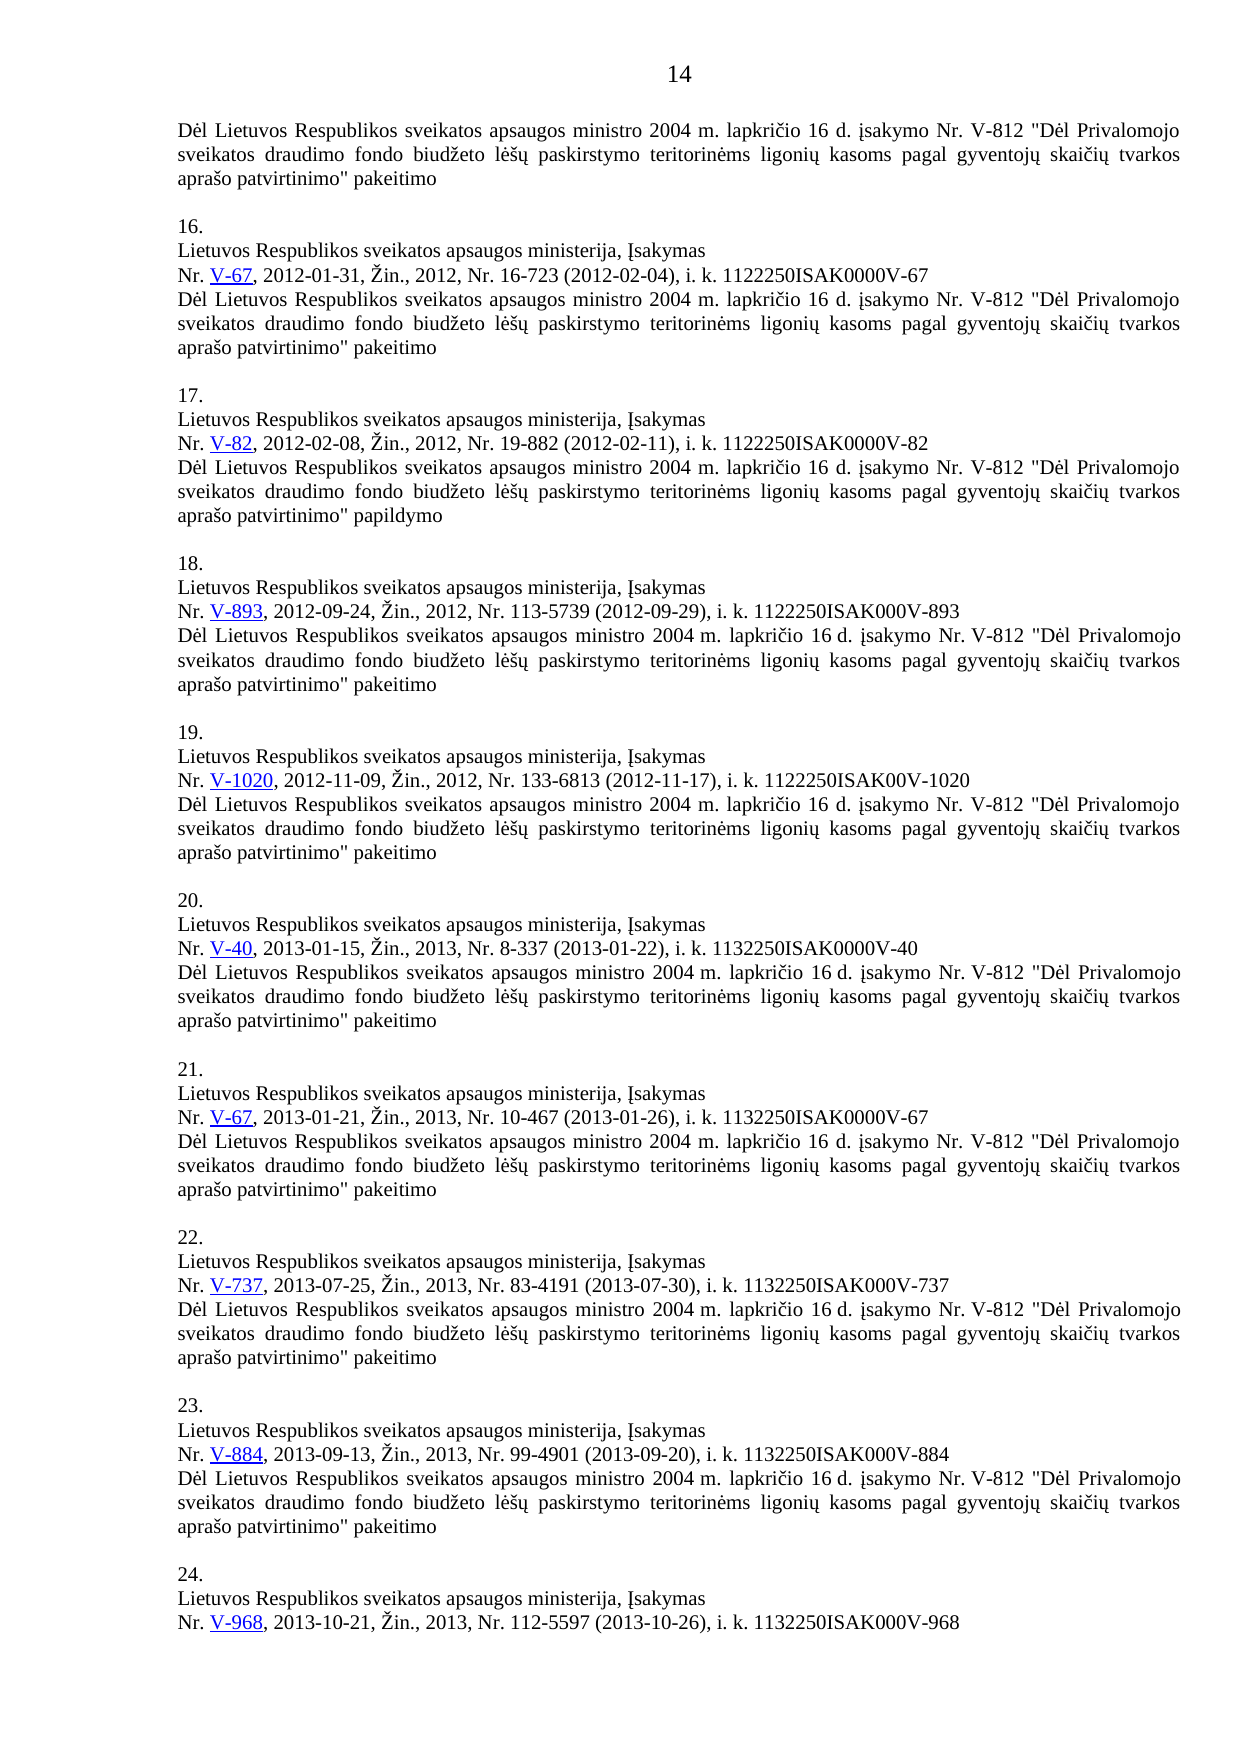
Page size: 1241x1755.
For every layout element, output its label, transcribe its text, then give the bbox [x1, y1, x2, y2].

text 22. [177, 1225, 1181, 1249]
text Lietuvos Respublikos sveikatos apsaugos ministerija, Įsakymas [177, 744, 1181, 768]
text Lietuvos Respublikos sveikatos apsaugos ministerija, Įsakymas [177, 575, 1181, 599]
text 23. [177, 1393, 1181, 1417]
text Dėl Lietuvos Respublikos sveikatos apsaugos ministro 2004 m. lapkričio 16 d. įsakymo Nr. V-812 "Dėl Privalomojo sveikatos draudimo fondo biudžeto lėšų paskirstymo teritorinėms ligonių kasoms pagal gyventojų skaičių tvarkos aprašo patvirtinimo" pakeitimo [177, 960, 1181, 1032]
text Dėl Lietuvos Respublikos sveikatos apsaugos ministro 2004 m. lapkričio 16 d. įsakymo Nr. V-812 "Dėl Privalomojo sveikatos draudimo fondo biudžeto lėšų paskirstymo teritorinėms ligonių kasoms pagal gyventojų skaičių tvarkos aprašo patvirtinimo" pakeitimo [177, 1466, 1181, 1538]
text 24. [177, 1562, 1181, 1586]
text Dėl Lietuvos Respublikos sveikatos apsaugos ministro 2004 m. lapkričio 16 d. įsakymo Nr. V-812 "Dėl Privalomojo sveikatos draudimo fondo biudžeto lėšų paskirstymo teritorinėms ligonių kasoms pagal gyventojų skaičių tvarkos aprašo patvirtinimo" papildymo [177, 455, 1181, 527]
text Dėl Lietuvos Respublikos sveikatos apsaugos ministro 2004 m. lapkričio 16 d. įsakymo Nr. V-812 "Dėl Privalomojo sveikatos draudimo fondo biudžeto lėšų paskirstymo teritorinėms ligonių kasoms pagal gyventojų skaičių tvarkos aprašo patvirtinimo" pakeitimo [177, 287, 1181, 359]
text Nr. V-40, 2013-01-15, Žin., 2013, Nr. 8-337 (2013-01-22), i. k. 1132250ISAK0000V-40 [177, 936, 1181, 960]
text Nr. V-1020, 2012-11-09, Žin., 2012, Nr. 133-6813 (2012-11-17), i. k. 1122250ISAK00V-1020 [177, 768, 1181, 792]
text Lietuvos Respublikos sveikatos apsaugos ministerija, Įsakymas [177, 1249, 1181, 1273]
text Nr. V-737, 2013-07-25, Žin., 2013, Nr. 83-4191 (2013-07-30), i. k. 1132250ISAK000V-737 [177, 1273, 1181, 1297]
text 20. [177, 888, 1181, 912]
text Nr. V-82, 2012-02-08, Žin., 2012, Nr. 19-882 (2012-02-11), i. k. 1122250ISAK0000V-82 [177, 431, 1181, 455]
text 16. [177, 214, 1181, 238]
text 18. [177, 551, 1181, 575]
text Nr. V-968, 2013-10-21, Žin., 2013, Nr. 112-5597 (2013-10-26), i. k. 1132250ISAK000V-968 [177, 1610, 1181, 1634]
text Dėl Lietuvos Respublikos sveikatos apsaugos ministro 2004 m. lapkričio 16 d. įsakymo Nr. V-812 "Dėl Privalomojo sveikatos draudimo fondo biudžeto lėšų paskirstymo teritorinėms ligonių kasoms pagal gyventojų skaičių tvarkos aprašo patvirtinimo" pakeitimo [177, 118, 1181, 190]
text Lietuvos Respublikos sveikatos apsaugos ministerija, Įsakymas [177, 1081, 1181, 1105]
text Nr. V-67, 2012-01-31, Žin., 2012, Nr. 16-723 (2012-02-04), i. k. 1122250ISAK0000V-67 [177, 262, 1181, 287]
text Dėl Lietuvos Respublikos sveikatos apsaugos ministro 2004 m. lapkričio 16 d. įsakymo Nr. V-812 "Dėl Privalomojo sveikatos draudimo fondo biudžeto lėšų paskirstymo teritorinėms ligonių kasoms pagal gyventojų skaičių tvarkos aprašo patvirtinimo" pakeitimo [177, 792, 1181, 864]
text 19. [177, 720, 1181, 744]
text 21. [177, 1057, 1181, 1081]
text Nr. V-893, 2012-09-24, Žin., 2012, Nr. 113-5739 (2012-09-29), i. k. 1122250ISAK000V-893 [177, 599, 1181, 623]
text 17. [177, 383, 1181, 407]
text Lietuvos Respublikos sveikatos apsaugos ministerija, Įsakymas [177, 912, 1181, 936]
text Nr. V-884, 2013-09-13, Žin., 2013, Nr. 99-4901 (2013-09-20), i. k. 1132250ISAK000V-884 [177, 1442, 1181, 1466]
text Dėl Lietuvos Respublikos sveikatos apsaugos ministro 2004 m. lapkričio 16 d. įsakymo Nr. V-812 "Dėl Privalomojo sveikatos draudimo fondo biudžeto lėšų paskirstymo teritorinėms ligonių kasoms pagal gyventojų skaičių tvarkos aprašo patvirtinimo" pakeitimo [177, 1297, 1181, 1369]
text Dėl Lietuvos Respublikos sveikatos apsaugos ministro 2004 m. lapkričio 16 d. įsakymo Nr. V-812 "Dėl Privalomojo sveikatos draudimo fondo biudžeto lėšų paskirstymo teritorinėms ligonių kasoms pagal gyventojų skaičių tvarkos aprašo patvirtinimo" pakeitimo [177, 1129, 1181, 1201]
text Nr. V-67, 2013-01-21, Žin., 2013, Nr. 10-467 (2013-01-26), i. k. 1132250ISAK0000V-67 [177, 1105, 1181, 1129]
text Lietuvos Respublikos sveikatos apsaugos ministerija, Įsakymas [177, 1417, 1181, 1442]
text Lietuvos Respublikos sveikatos apsaugos ministerija, Įsakymas [177, 238, 1181, 262]
text Lietuvos Respublikos sveikatos apsaugos ministerija, Įsakymas [177, 407, 1181, 431]
text Dėl Lietuvos Respublikos sveikatos apsaugos ministro 2004 m. lapkričio 16 d. įsakymo Nr. V-812 "Dėl Privalomojo sveikatos draudimo fondo biudžeto lėšų paskirstymo teritorinėms ligonių kasoms pagal gyventojų skaičių tvarkos aprašo patvirtinimo" pakeitimo [177, 623, 1181, 696]
text Lietuvos Respublikos sveikatos apsaugos ministerija, Įsakymas [177, 1586, 1181, 1610]
